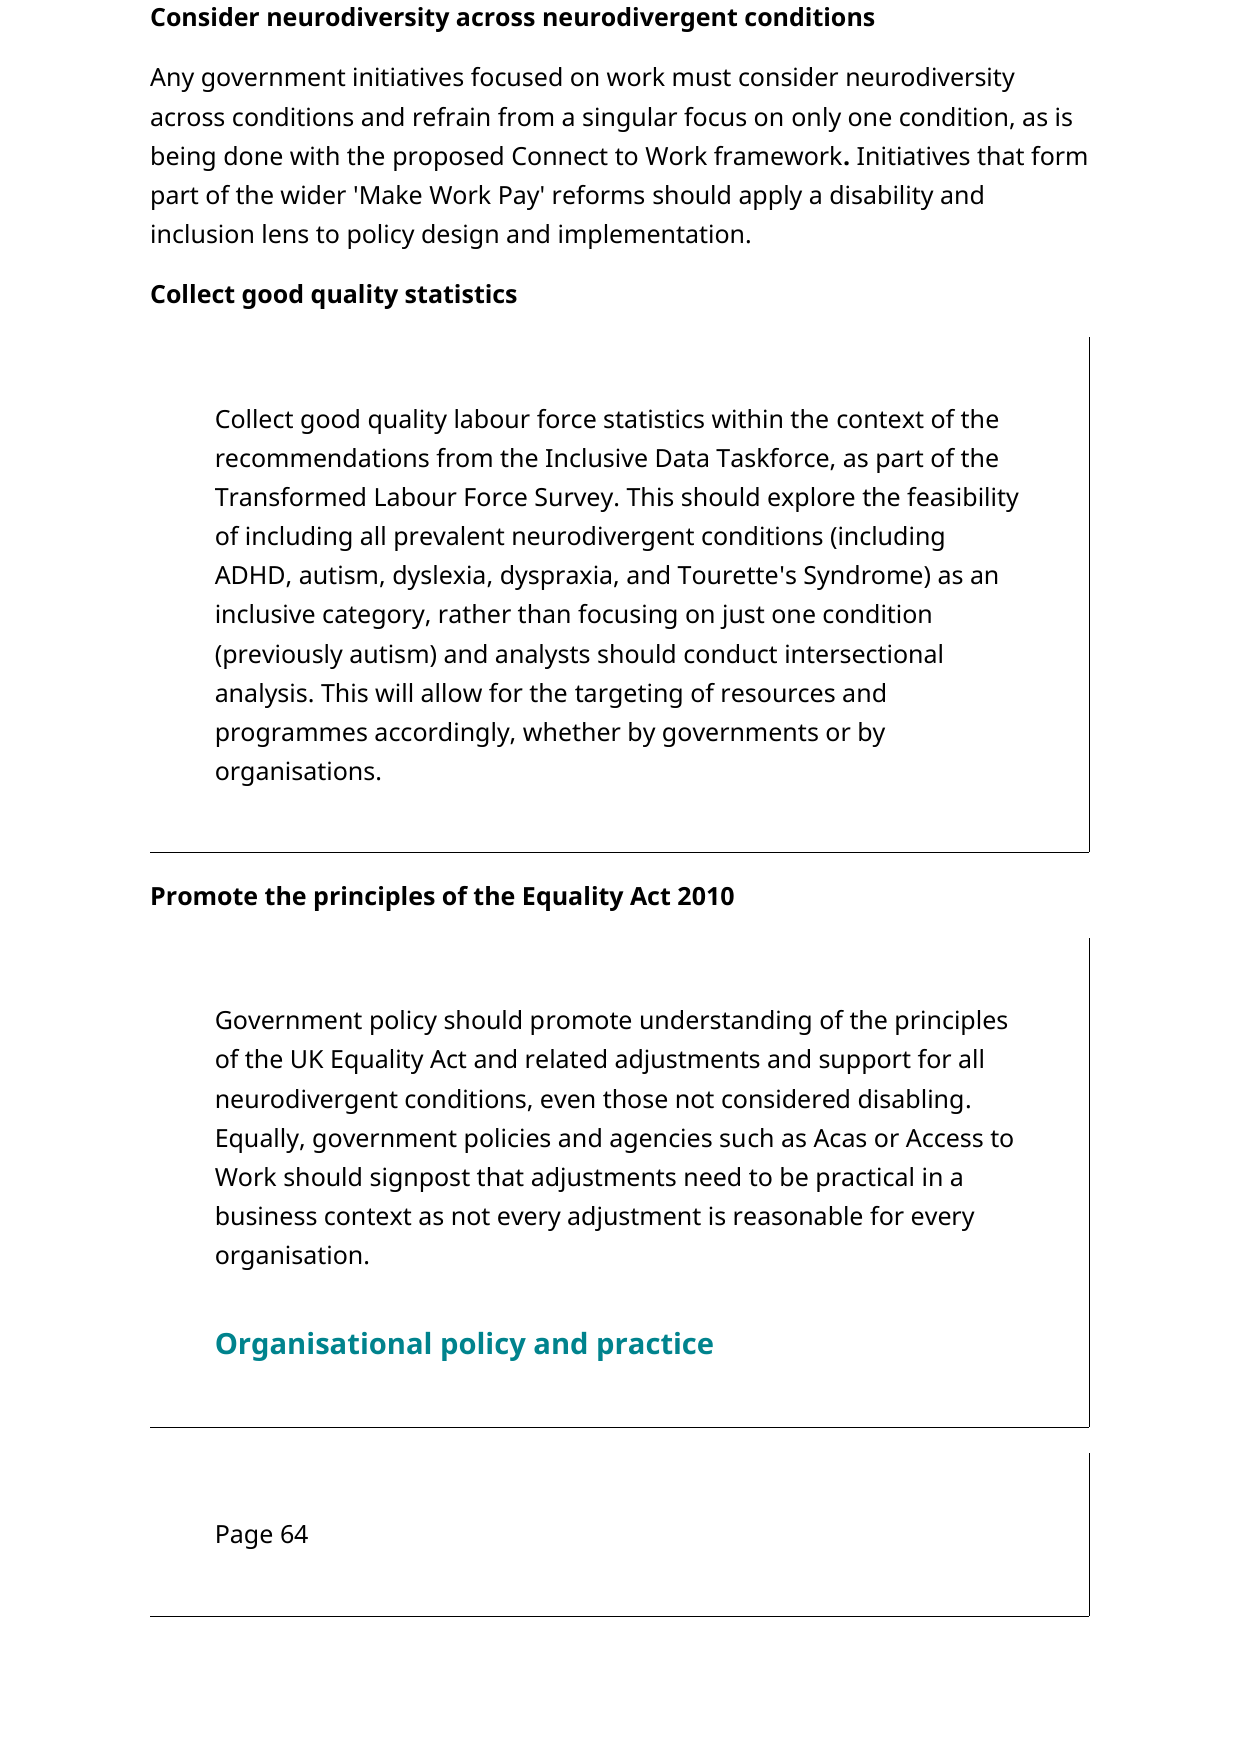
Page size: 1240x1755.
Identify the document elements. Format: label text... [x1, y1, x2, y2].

text Collect good quality labour force statistics within the context of the recommendations from the Inclusive Data Taskforce, as part of the Transformed Labour Force Survey. This should explore the feasibility of including all prevalent neurodivergent conditions (including ADHD, autism, dyslexia, dyspraxia, and Tourette's Syndrome) as an inclusive category, rather than focusing on just one condition (previously autism) and analysts should conduct intersectional analysis. This will allow for the targeting of resources and programmes accordingly, whether by governments or by organisations. [150, 337, 1089, 852]
subtitle Collect good quality statistics [150, 277, 1089, 311]
subtitle Organisational policy and practice [150, 1258, 1089, 1427]
subtitle Consider neurodiversity across neurodivergent conditions [150, 0, 1089, 34]
text Government policy should promote understanding of the principles of the UK Equality Act and related adjustments and support for all neurodivergent conditions, even those not considered disabling. Equally, government policies and agencies such as Acas or Access to Work should signpost that adjustments need to be practical in a business context as not every adjustment is reasonable for every organisation. [150, 938, 1089, 1258]
subtitle Promote the principles of the Equality Act 2010 [150, 878, 1089, 912]
subtitle Any government initiatives focused on work must consider neurodiversity across conditions and refrain from a singular focus on only one condition, as is being done with the proposed Connect to Work framework. Initiatives that form part of the wider 'Make Work Pay' reforms should apply a disability and inclusion lens to policy design and implementation. [150, 60, 1089, 251]
